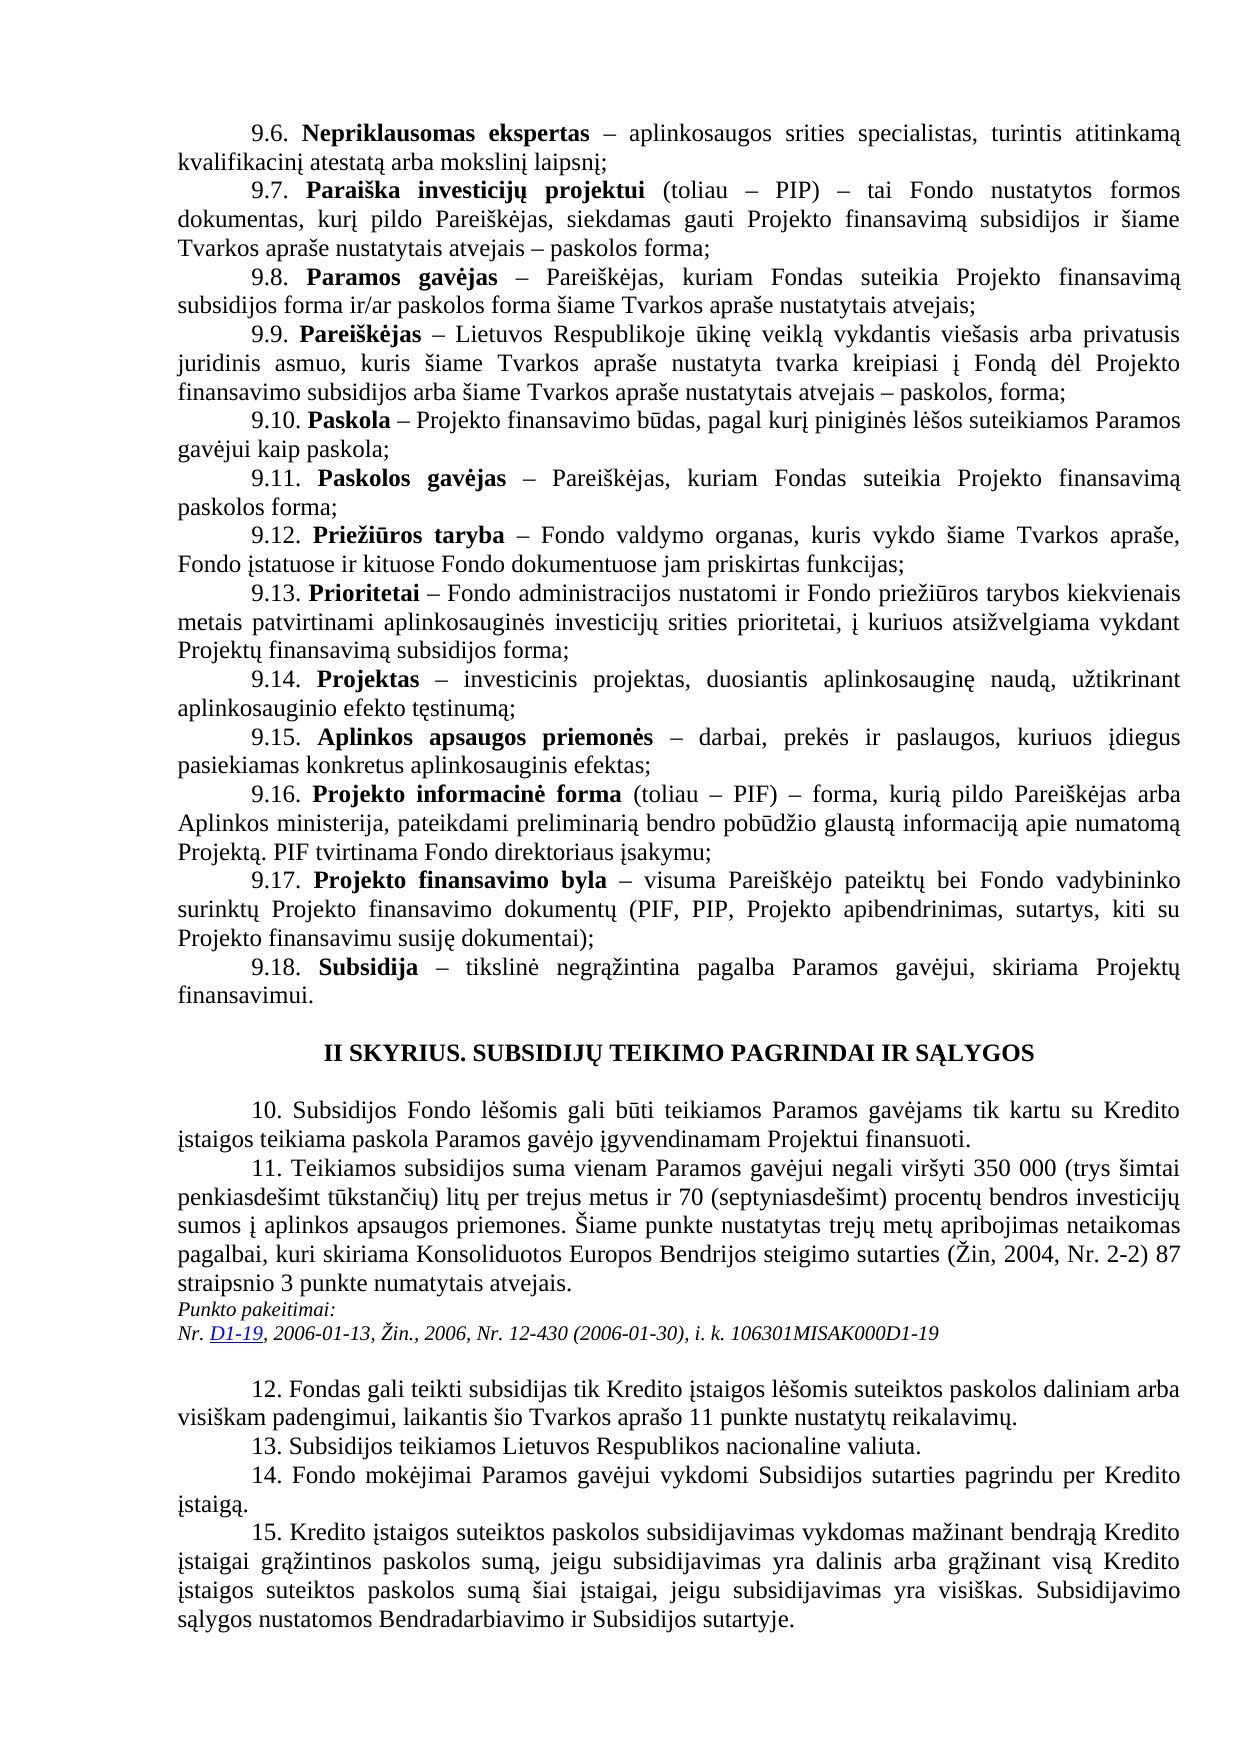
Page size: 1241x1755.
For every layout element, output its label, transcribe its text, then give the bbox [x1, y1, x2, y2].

text 11. Teikiamos subsidijos suma vienam Paramos gavėjui negali viršyti 350 000 (trys šimtai penkiasdešimt tūkstančių) litų per trejus metus ir 70 (septyniasdešimt) procentų bendros investicijų sumos į aplinkos apsaugos priemones. Šiame punkte nustatytas trejų metų apribojimas netaikomas pagalbai, kuri skiriama Konsoliduotos Europos Bendrijos steigimo sutarties (Žin, 2004, Nr. 2-2) 87 straipsnio 3 punkte numatytais atvejais. [177, 1153, 1181, 1297]
text 9.8. Paramos gavėjas – Pareiškėjas, kuriam Fondas suteikia Projekto finansavimą subsidijos forma ir/ar paskolos forma šiame Tvarkos apraše nustatytais atvejais; [177, 262, 1181, 319]
text 9.18. Subsidija – tikslinė negrąžintina pagalba Paramos gavėjui, skiriama Projektų finansavimui. [177, 952, 1181, 1009]
text 15. Kredito įstaigos suteiktos paskolos subsidijavimas vykdomas mažinant bendrąją Kredito įstaigai grąžintinos paskolos sumą, jeigu subsidijavimas yra dalinis arba grąžinant visą Kredito įstaigos suteiktos paskolos sumą šiai įstaigai, jeigu subsidijavimas yra visiškas. Subsidijavimo sąlygos nustatomos Bendradarbiavimo ir Subsidijos sutartyje. [177, 1517, 1181, 1632]
text 9.7. Paraiška investicijų projektui (toliau – PIP) – tai Fondo nustatytos formos dokumentas, kurį pildo Pareiškėjas, siekdamas gauti Projekto finansavimą subsidijos ir šiame Tvarkos apraše nustatytais atvejais – paskolos forma; [177, 176, 1181, 262]
text 13. Subsidijos teikiamos Lietuvos Respublikos nacionaline valiuta. [177, 1431, 1181, 1460]
text 9.13. Prioritetai – Fondo administracijos nustatomi ir Fondo priežiūros tarybos kiekvienais metais patvirtinami aplinkosauginės investicijų srities prioritetai, į kuriuos atsižvelgiama vykdant Projektų finansavimą subsidijos forma; [177, 578, 1181, 664]
text 9.14. Projektas – investicinis projektas, duosiantis aplinkosauginę naudą, užtikrinant aplinkosauginio efekto tęstinumą; [177, 664, 1181, 722]
text 9.6. Nepriklausomas ekspertas – aplinkosaugos srities specialistas, turintis atitinkamą kvalifikacinį atestatą arba mokslinį laipsnį; [177, 118, 1181, 176]
text 9.12. Priežiūros taryba – Fondo valdymo organas, kuris vykdo šiame Tvarkos apraše, Fondo įstatuose ir kituose Fondo dokumentuose jam priskirtas funkcijas; [177, 521, 1181, 578]
text 9.17. Projekto finansavimo byla – visuma Pareiškėjo pateiktų bei Fondo vadybininko surinktų Projekto finansavimo dokumentų (PIF, PIP, Projekto apibendrinimas, sutartys, kiti su Projekto finansavimu susiję dokumentai); [177, 866, 1181, 952]
text II skyrius. subsidijų teikimo pagrindai ir sąlygos [177, 1038, 1181, 1067]
text 9.9. Pareiškėjas – Lietuvos Respublikoje ūkinę veiklą vykdantis viešasis arba privatusis juridinis asmuo, kuris šiame Tvarkos apraše nustatyta tvarka kreipiasi į Fondą dėl Projekto finansavimo subsidijos arba šiame Tvarkos apraše nustatytais atvejais – paskolos, forma; [177, 319, 1181, 406]
text 12. Fondas gali teikti subsidijas tik Kredito įstaigos lėšomis suteiktos paskolos daliniam arba visiškam padengimui, laikantis šio Tvarkos aprašo 11 punkte nustatytų reikalavimų. [177, 1374, 1181, 1431]
text 9.16. Projekto informacinė forma (toliau – PIF) – forma, kurią pildo Pareiškėjas arba Aplinkos ministerija, pateikdami preliminarią bendro pobūdžio glaustą informaciją apie numatomą Projektą. PIF tvirtinama Fondo direktoriaus įsakymu; [177, 779, 1181, 866]
text 9.11. Paskolos gavėjas – Pareiškėjas, kuriam Fondas suteikia Projekto finansavimą paskolos forma; [177, 463, 1181, 521]
text 9.15. Aplinkos apsaugos priemonės – darbai, prekės ir paslaugos, kuriuos įdiegus pasiekiamas konkretus aplinkosauginis efektas; [177, 722, 1181, 779]
text Punkto pakeitimai: [177, 1297, 1181, 1321]
text Nr. D1-19, 2006-01-13, Žin., 2006, Nr. 12-430 (2006-01-30), i. k. 106301MISAK000D1-19 [177, 1321, 1181, 1345]
text 9.10. Paskola – Projekto finansavimo būdas, pagal kurį piniginės lėšos suteikiamos Paramos gavėjui kaip paskola; [177, 406, 1181, 463]
text 14. Fondo mokėjimai Paramos gavėjui vykdomi Subsidijos sutarties pagrindu per Kredito įstaigą. [177, 1460, 1181, 1517]
text 10. Subsidijos Fondo lėšomis gali būti teikiamos Paramos gavėjams tik kartu su Kredito įstaigos teikiama paskola Paramos gavėjo įgyvendinamam Projektui finansuoti. [177, 1096, 1181, 1153]
